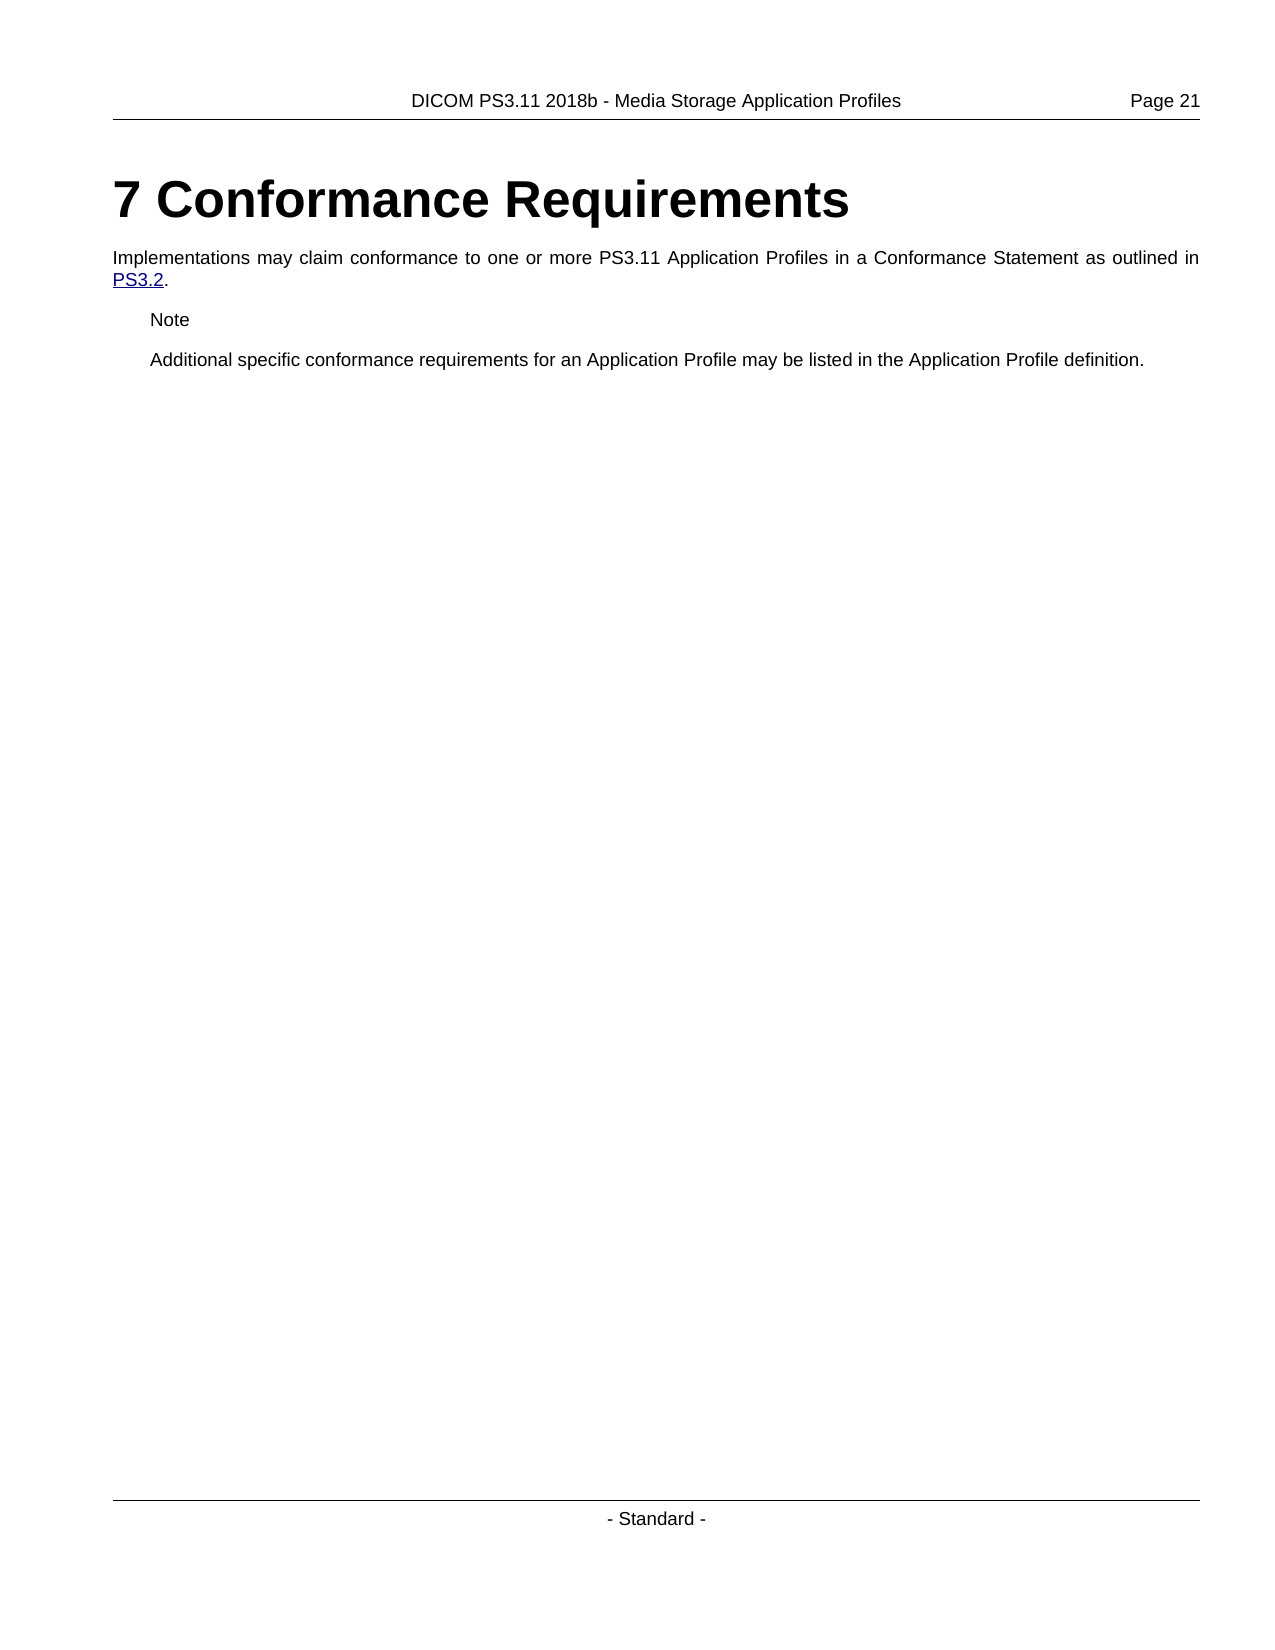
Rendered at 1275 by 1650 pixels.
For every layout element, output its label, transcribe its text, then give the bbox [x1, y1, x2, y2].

text Implementations may claim conformance to one or more PS3.11 Application Profiles in a Conformance Statement as outlined in PS3.2. [112, 247, 1200, 290]
text Note [150, 309, 1162, 331]
text 7 Conformance Requirements [112, 169, 1200, 228]
text Additional specific conformance requirements for an Application Profile may be listed in the Application Profile definition. [150, 349, 1162, 371]
